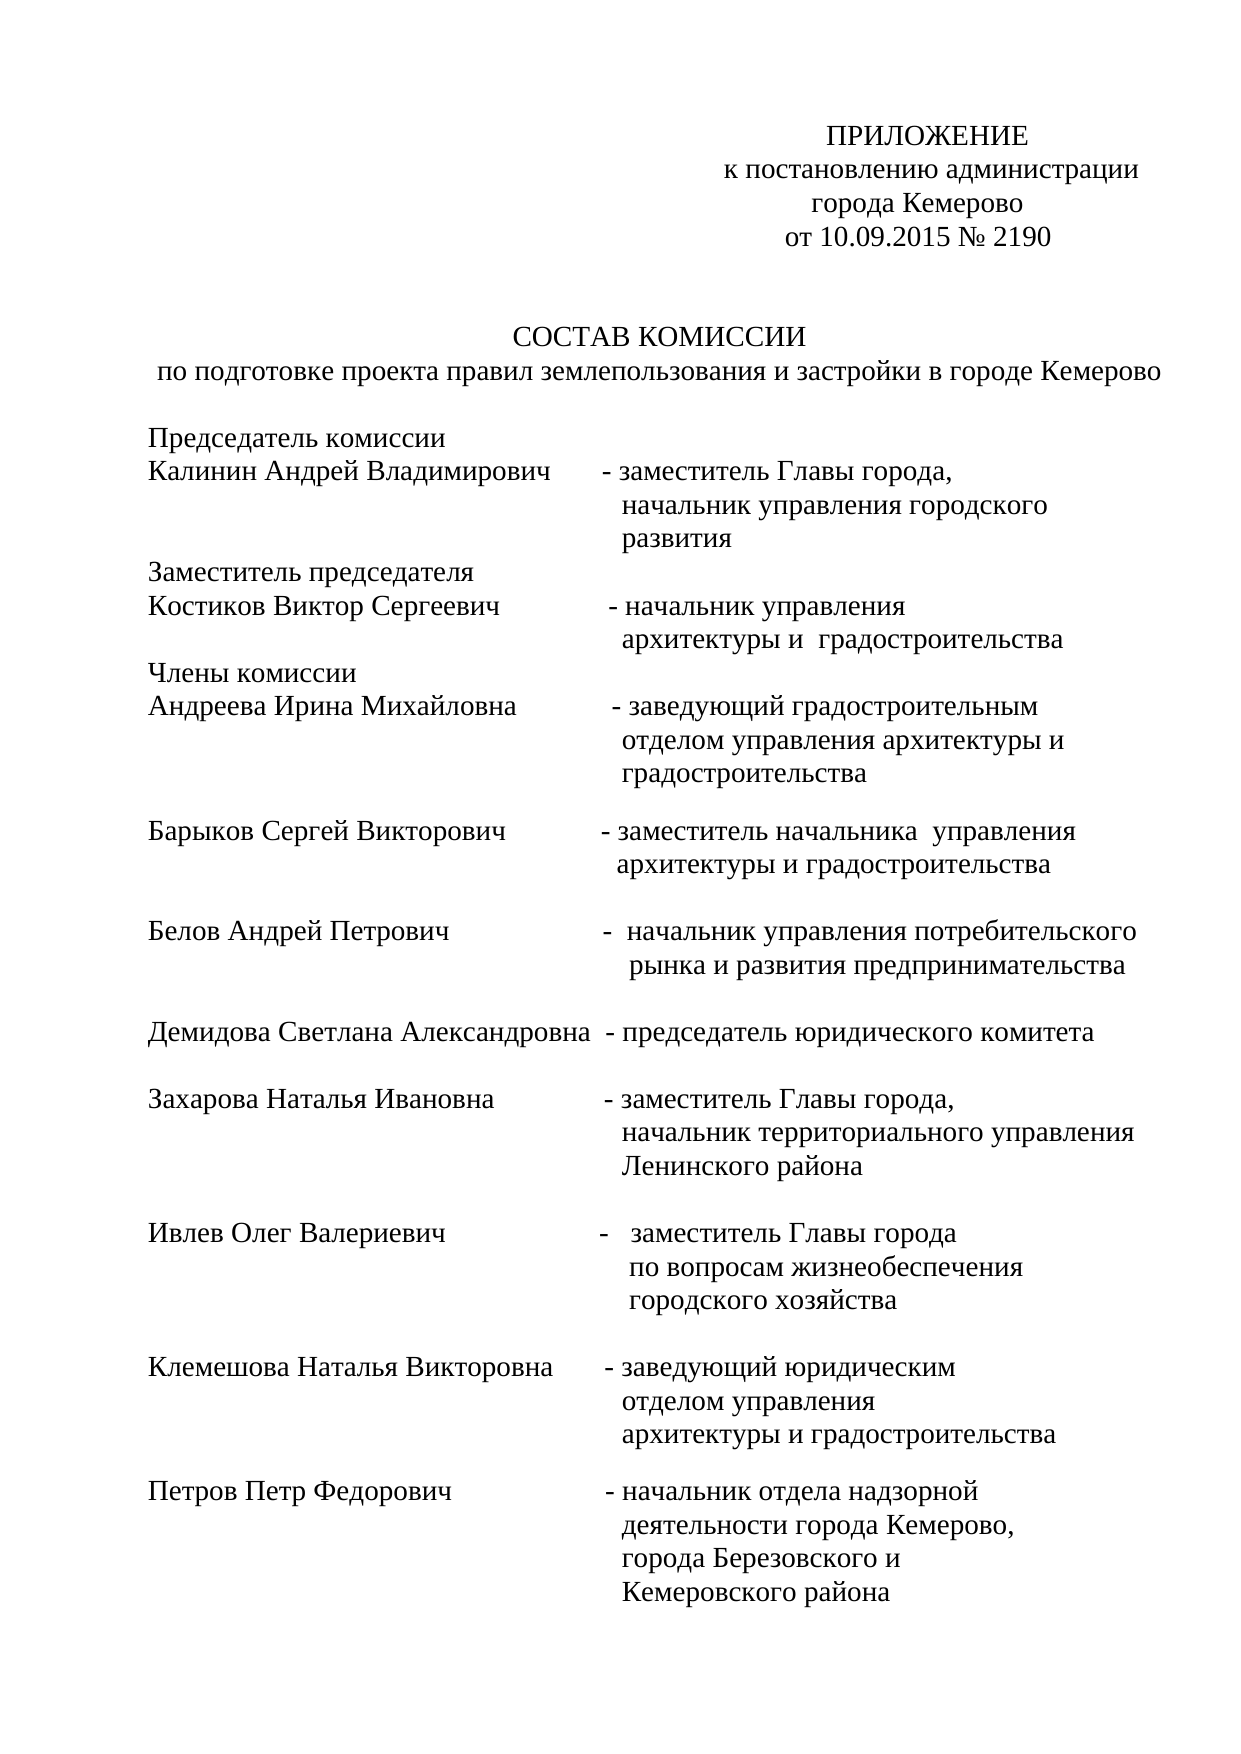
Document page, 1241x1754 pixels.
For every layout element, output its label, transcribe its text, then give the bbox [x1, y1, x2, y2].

text Ивлев Олег Валериевич - заместитель Главы города [148, 1215, 1152, 1249]
text по подготовке проекта правил землепользования и застройки в городе Кемерово [148, 353, 1170, 386]
text города Кемерово [148, 185, 1152, 219]
text Калинин Андрей Владимирович - заместитель Главы города, [148, 453, 1152, 487]
text ПРИЛОЖЕНИЕ [148, 118, 1152, 152]
title Белов Андрей Петрович - начальник управления потребительского [148, 913, 1152, 947]
text к постановлению администрации [148, 152, 1152, 185]
text архитектуры и градостроительства [148, 1416, 1152, 1450]
text Ленинского района [148, 1148, 1152, 1182]
text Андреева Ирина Михайловна - заведующий градостроительным [148, 688, 1152, 722]
text городского хозяйства [148, 1282, 1152, 1316]
text города Березовского и [148, 1541, 1152, 1574]
text начальник управления городского [148, 487, 1152, 521]
text СОСТАВ КОМИССИИ [148, 319, 1170, 353]
text Петров Петр Федорович - начальник отдела надзорной [148, 1473, 1152, 1507]
text Демидова Светлана Александровна - председатель юридического комитета [148, 1014, 1152, 1047]
text градостроительства [148, 755, 1152, 789]
text Барыков Сергей Викторович - заместитель начальника управления архитектуры и градостроительства [148, 813, 1152, 880]
text начальник территориального управления [148, 1114, 1152, 1148]
text от 10.09.2015 № 2190 [148, 219, 1170, 252]
title Члены комиссии [148, 655, 1152, 688]
text отделом управления [148, 1383, 1152, 1416]
text Захарова Наталья Ивановна - заместитель Главы города, [148, 1081, 1152, 1114]
title архитектуры и градостроительства [148, 621, 1152, 655]
text Заместитель председателя [148, 554, 1152, 588]
text Клемешова Наталья Викторовна - заведующий юридическим [148, 1349, 1152, 1383]
text отделом управления архитектуры и [148, 722, 1152, 755]
text Председатель комиссии [148, 420, 1152, 453]
title рынка и развития предпринимательства [148, 947, 1152, 980]
title Костиков Виктор Сергеевич - начальник управления [148, 588, 1152, 621]
text развития [148, 521, 1152, 554]
text деятельности города Кемерово, [148, 1507, 1152, 1541]
text Кемеровского района [148, 1574, 1152, 1608]
text по вопросам жизнеобеспечения [148, 1249, 1152, 1282]
